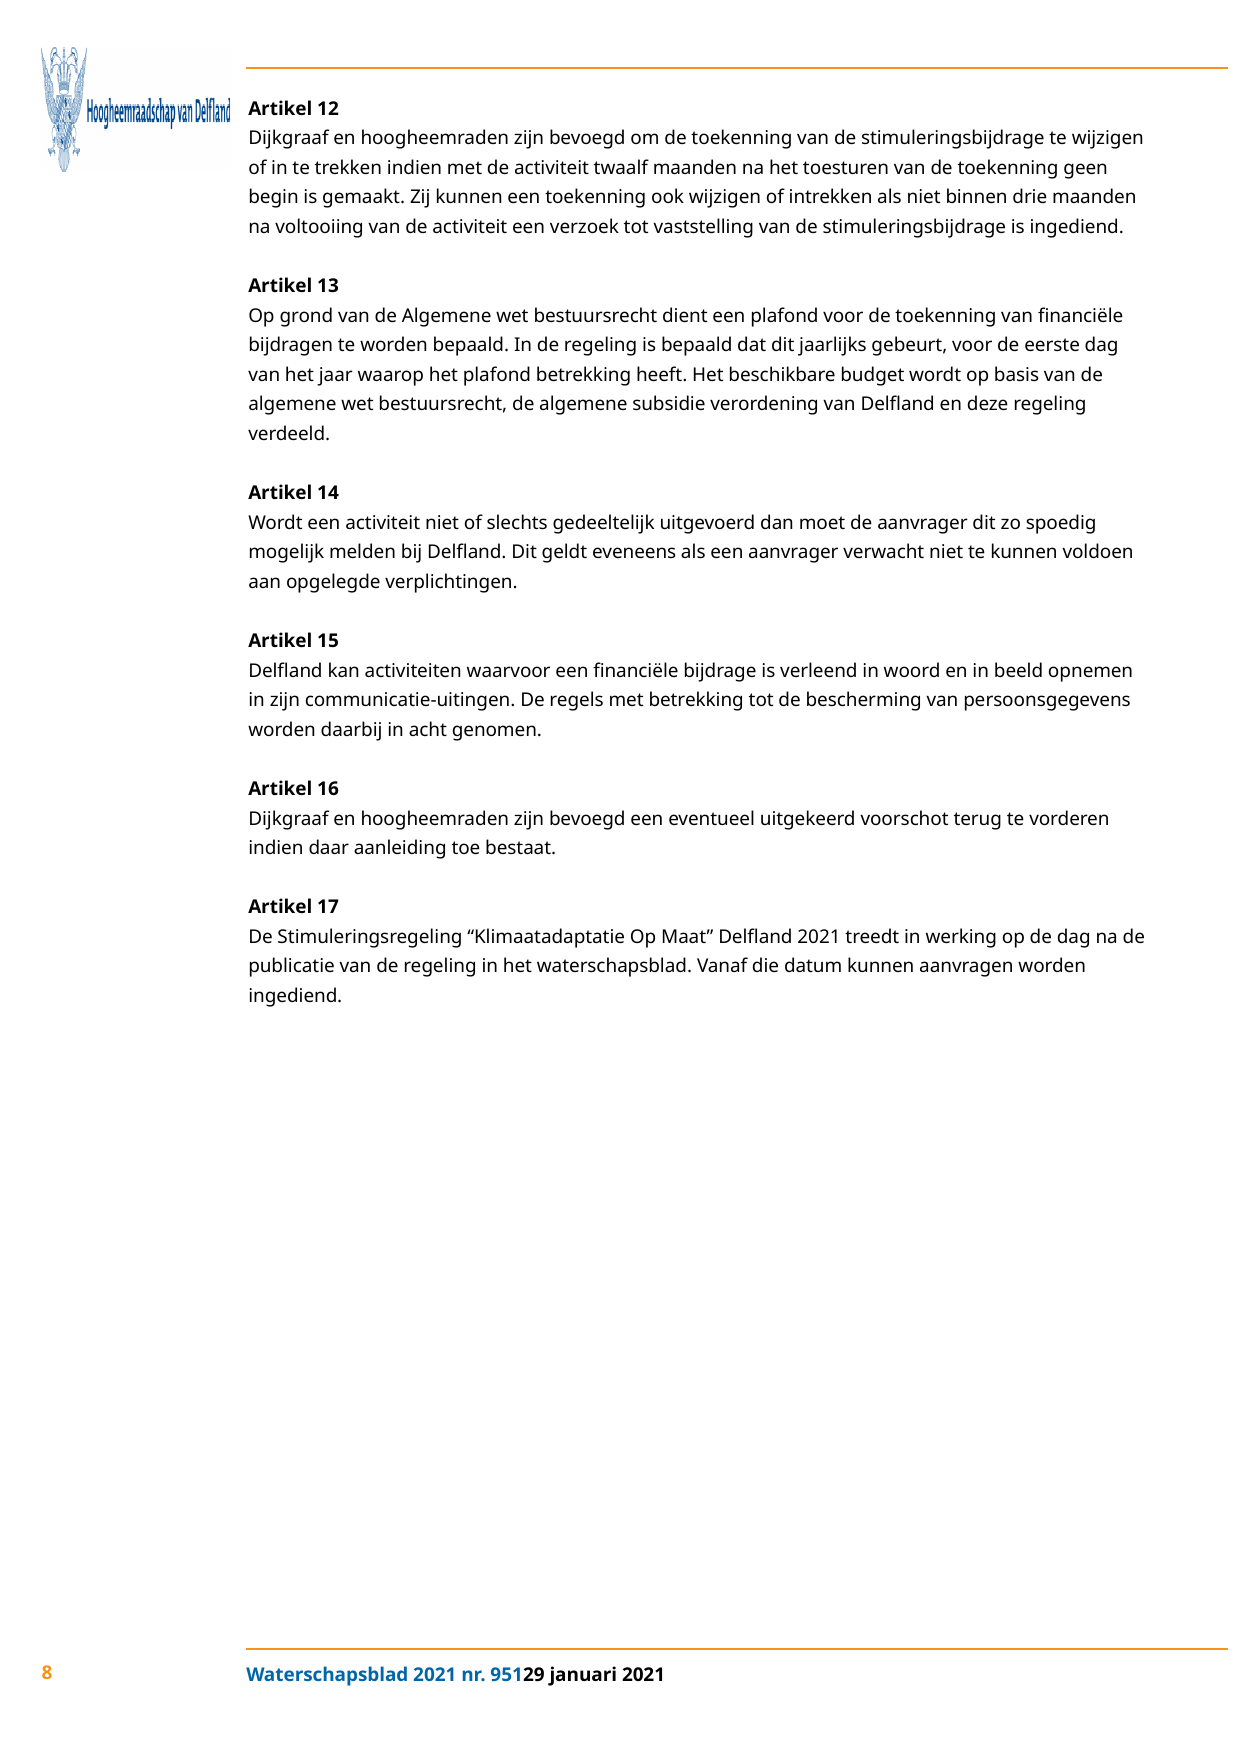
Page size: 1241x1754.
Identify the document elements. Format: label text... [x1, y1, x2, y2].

text Artikel 15 [248, 627, 1152, 653]
text Delfland kan activiteiten waarvoor een financiële bijdrage is verleend in woord en in beeld opnemen in zijn communicatie-uitingen. De regels met betrekking tot de bescherming van persoonsgegevens worden daarbij in acht genomen. [248, 657, 1152, 742]
text Artikel 16 [248, 775, 1152, 801]
text Dijkgraaf en hoogheemraden zijn bevoegd een eventueel uitgekeerd voorschot terug te vorderen indien daar aanleiding toe bestaat. [248, 805, 1152, 860]
text Wordt een activiteit niet of slechts gedeeltelijk uitgevoerd dan moet de aanvrager dit zo spoedig mogelijk melden bij Delfland. Dit geldt eveneens als een aanvrager verwacht niet te kunnen voldoen aan opgelegde verplichtingen. [248, 509, 1152, 594]
text Artikel 12 [248, 95, 1152, 121]
picture [41, 47, 231, 172]
text Op grond van de Algemene wet bestuursrecht dient een plafond voor de toekenning van financiële bijdragen te worden bepaald. In de regeling is bepaald dat dit jaarlijks gebeurt, voor de eerste dag van het jaar waarop het plafond betrekking heeft. Het beschikbare budget wordt op basis van de algemene wet bestuursrecht, de algemene subsidie verordening van Delfland en deze regeling verdeeld. [248, 302, 1152, 446]
text Artikel 17 [248, 893, 1152, 919]
text Dijkgraaf en hoogheemraden zijn bevoegd om de toekenning van de stimuleringsbijdrage te wijzigen of in te trekken indien met de activiteit twaalf maanden na het toesturen van de toekenning geen begin is gemaakt. Zij kunnen een toekenning ook wijzigen of intrekken als niet binnen drie maanden na voltooiing van de activiteit een verzoek tot vaststelling van de stimuleringsbijdrage is ingediend. [248, 124, 1152, 239]
text Artikel 13 [248, 272, 1152, 298]
text Artikel 14 [248, 479, 1152, 505]
text De Stimuleringsregeling “Klimaatadaptatie Op Maat” Delfland 2021 treedt in werking op de dag na de publicatie van de regeling in het waterschapsblad. Vanaf die datum kunnen aanvragen worden ingediend. [248, 923, 1152, 1008]
